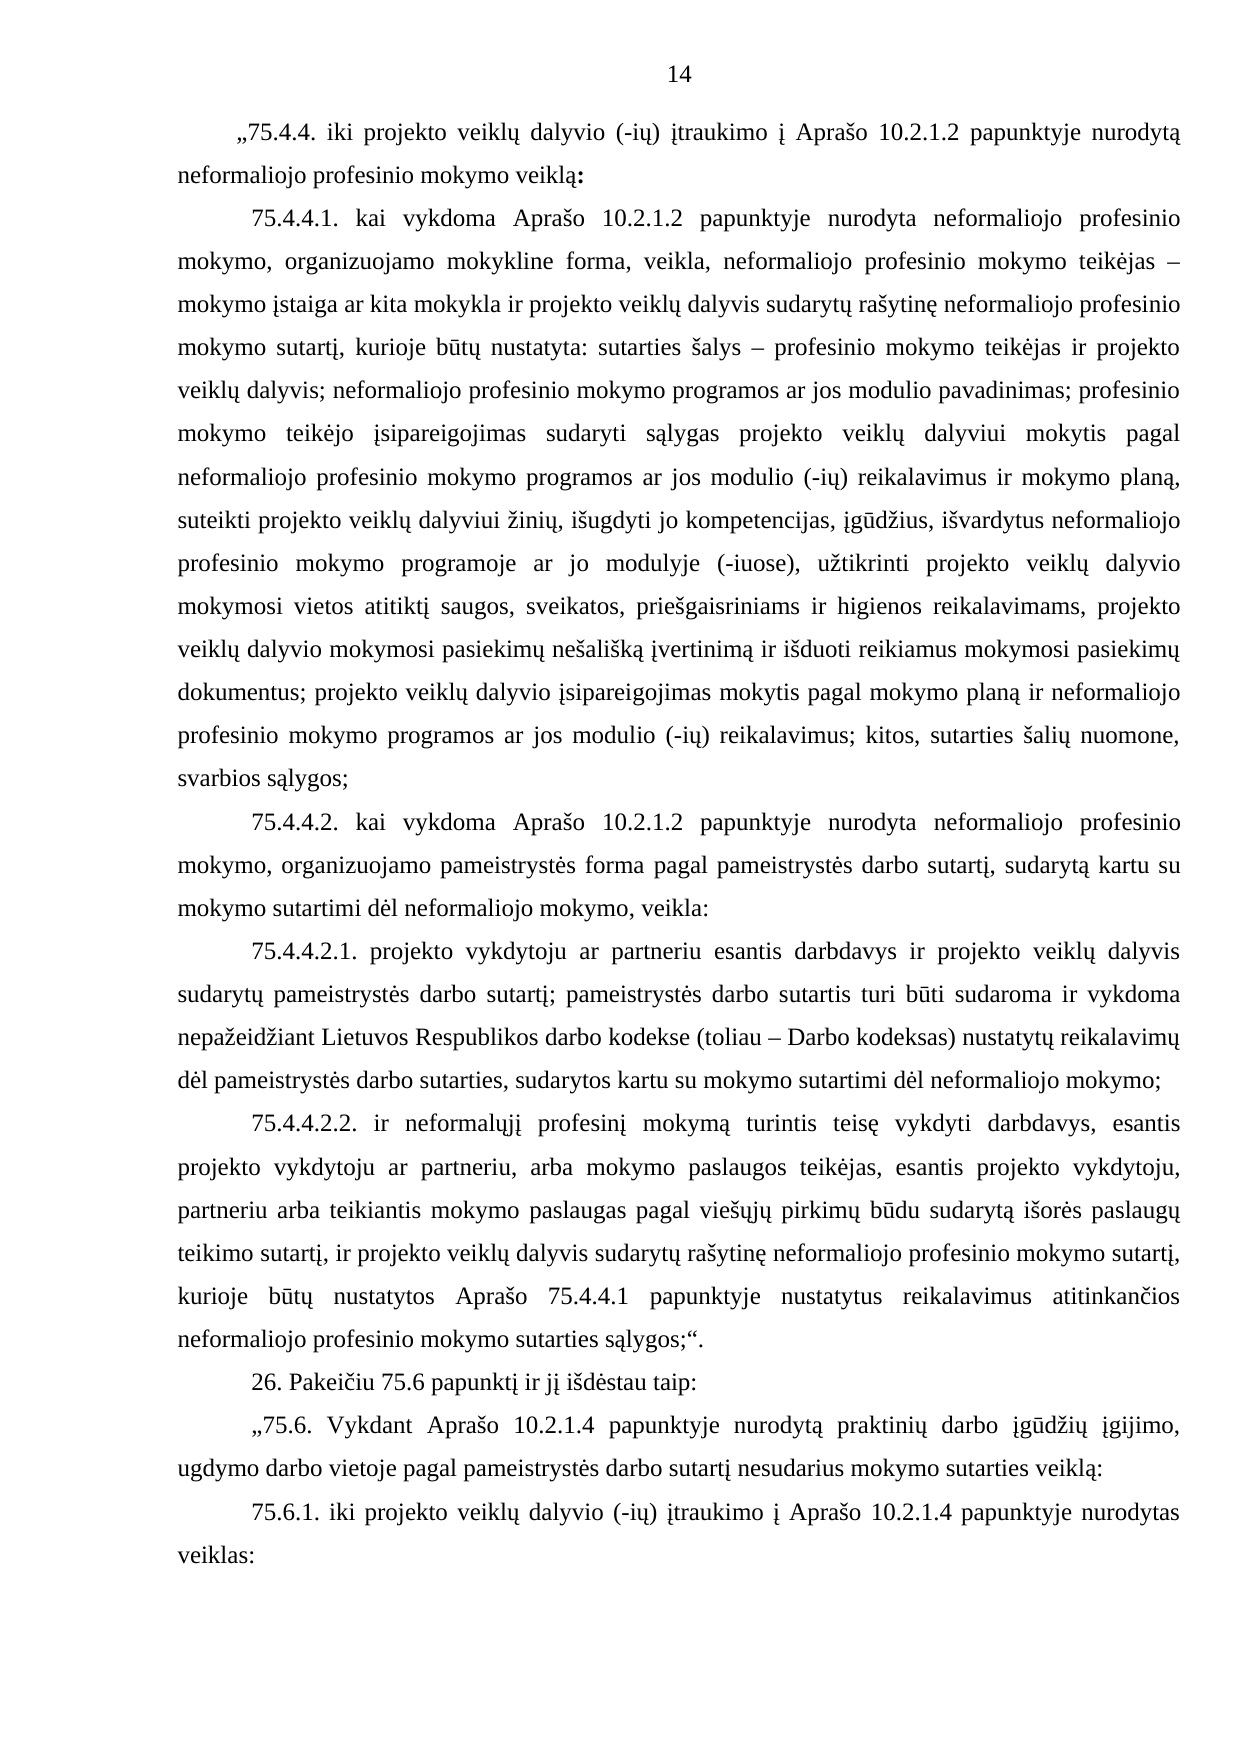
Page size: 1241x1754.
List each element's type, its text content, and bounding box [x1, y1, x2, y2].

text „75.4.4. iki projekto veiklų dalyvio (-ių) įtraukimo į Aprašo 10.2.1.2 papunktyje nurodytą neformaliojo profesinio mokymo veiklą: [177, 117, 1181, 188]
text 75.4.4.1. kai vykdoma Aprašo 10.2.1.2 papunktyje nurodyta neformaliojo profesinio mokymo, organizuojamo mokykline forma, veikla, neformaliojo profesinio mokymo teikėjas – mokymo įstaiga ar kita mokykla ir projekto veiklų dalyvis sudarytų rašytinę neformaliojo profesinio mokymo sutartį, kurioje būtų nustatyta: sutarties šalys – profesinio mokymo teikėjas ir projekto veiklų dalyvis; neformaliojo profesinio mokymo programos ar jos modulio pavadinimas; profesinio mokymo teikėjo įsipareigojimas sudaryti sąlygas projekto veiklų dalyviui mokytis pagal neformaliojo profesinio mokymo programos ar jos modulio (-ių) reikalavimus ir mokymo planą, suteikti projekto veiklų dalyviui žinių, išugdyti jo kompetencijas, įgūdžius, išvardytus neformaliojo profesinio mokymo programoje ar jo modulyje (-iuose), užtikrinti projekto veiklų dalyvio mokymosi vietos atitiktį saugos, sveikatos, priešgaisriniams ir higienos reikalavimams, projekto veiklų dalyvio mokymosi pasiekimų nešališką įvertinimą ir išduoti reikiamus mokymosi pasiekimų dokumentus; projekto veiklų dalyvio įsipareigojimas mokytis pagal mokymo planą ir neformaliojo profesinio mokymo programos ar jos modulio (-ių) reikalavimus; kitos, sutarties šalių nuomone, svarbios sąlygos; [177, 203, 1181, 792]
text „75.6. Vykdant Aprašo 10.2.1.4 papunktyje nurodytą praktinių darbo įgūdžių įgijimo, ugdymo darbo vietoje pagal pameistrystės darbo sutartį nesudarius mokymo sutarties veiklą: [177, 1410, 1181, 1482]
text 26. Pakeičiu 75.6 papunktį ir jį išdėstau taip: [177, 1367, 1181, 1396]
text 75.4.4.2.2. ir neformalųjį profesinį mokymą turintis teisę vykdyti darbdavys, esantis projekto vykdytoju ar partneriu, arba mokymo paslaugos teikėjas, esantis projekto vykdytoju, partneriu arba teikiantis mokymo paslaugas pagal viešųjų pirkimų būdu sudarytą išorės paslaugų teikimo sutartį, ir projekto veiklų dalyvis sudarytų rašytinę neformaliojo profesinio mokymo sutartį, kurioje būtų nustatytos Aprašo 75.4.4.1 papunktyje nustatytus reikalavimus atitinkančios neformaliojo profesinio mokymo sutarties sąlygos;“. [177, 1108, 1181, 1353]
text 75.4.4.2.1. projekto vykdytoju ar partneriu esantis darbdavys ir projekto veiklų dalyvis sudarytų pameistrystės darbo sutartį; pameistrystės darbo sutartis turi būti sudaroma ir vykdoma nepažeidžiant Lietuvos Respublikos darbo kodekse (toliau – Darbo kodeksas) nustatytų reikalavimų dėl pameistrystės darbo sutarties, sudarytos kartu su mokymo sutartimi dėl neformaliojo mokymo; [177, 936, 1181, 1094]
text 75.4.4.2. kai vykdoma Aprašo 10.2.1.2 papunktyje nurodyta neformaliojo profesinio mokymo, organizuojamo pameistrystės forma pagal pameistrystės darbo sutartį, sudarytą kartu su mokymo sutartimi dėl neformaliojo mokymo, veikla: [177, 807, 1181, 922]
text 75.6.1. iki projekto veiklų dalyvio (-ių) įtraukimo į Aprašo 10.2.1.4 papunktyje nurodytas veiklas: [177, 1497, 1181, 1568]
